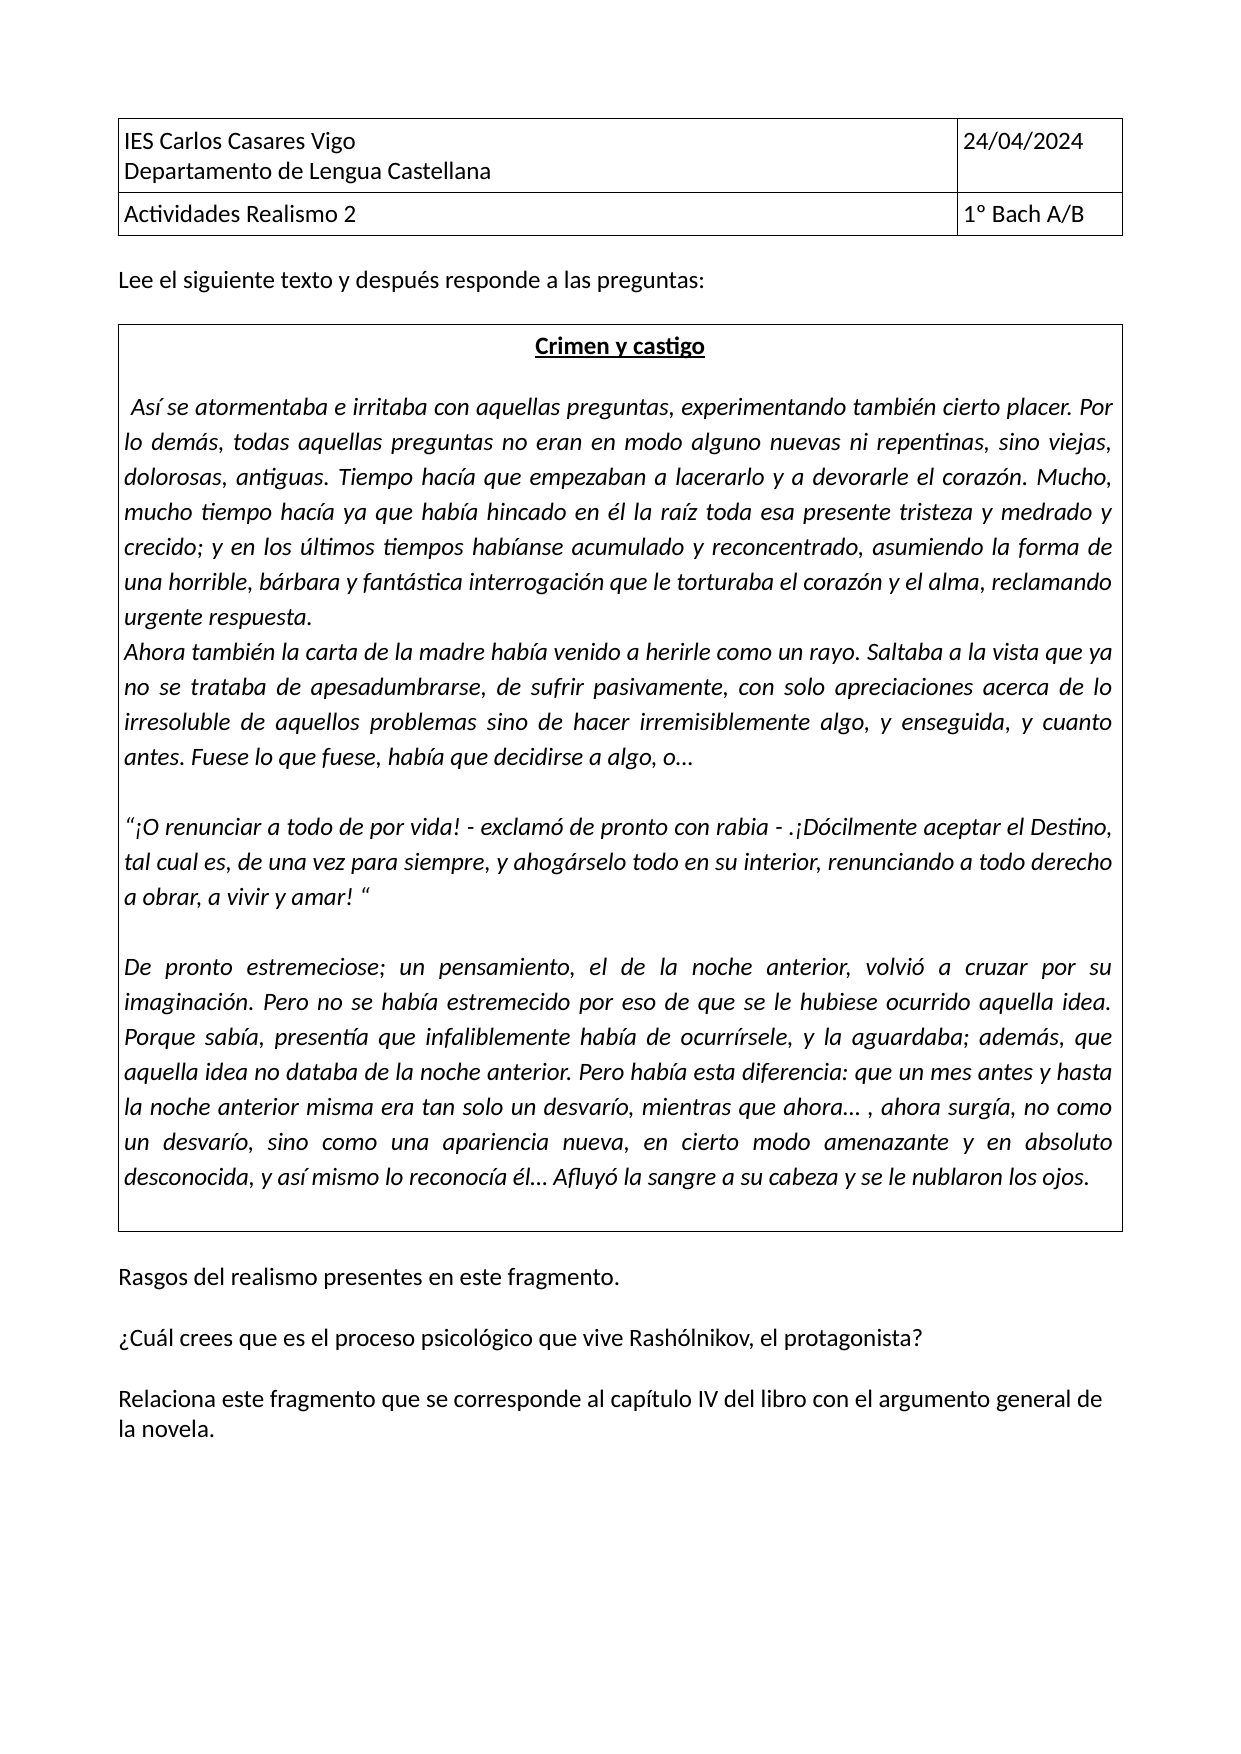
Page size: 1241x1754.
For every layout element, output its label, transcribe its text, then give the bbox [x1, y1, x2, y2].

table_cell Actividades Realismo 2 [119, 193, 957, 235]
text Relaciona este fragmento que se corresponde al capítulo IV del libro con el argumento general de la novela. [118, 1383, 1122, 1444]
table_header 24/04/2024 [958, 119, 1122, 192]
text ¿Cuál crees que es el proceso psicológico que vive Rashólnikov, el protagonista? [118, 1322, 1122, 1352]
text Rasgos del realismo presentes en este fragmento. [118, 1261, 1122, 1291]
table_cell 1º Bach A/B [958, 193, 1122, 235]
text Lee el siguiente texto y después responde a las preguntas: [118, 264, 1122, 295]
table_header Crimen y castigo Así se atormentaba e irritaba con aquellas preguntas, experimentando también cierto placer. Por lo demás, todas aquellas preguntas no eran en modo alguno nuevas ni repentinas, sino viejas, dolorosas, antiguas. Tiempo hacía que empezaban a lacerarlo y a devorarle el corazón. Mucho, mucho tiempo hacía ya que había hincado en él la raíz toda esa presente tristeza y medrado y crecido; y en los últimos tiempos habíanse acumulado y reconcentrado, asumiendo la forma de una horrible, bárbara y fantástica interrogación que le torturaba el corazón y el alma, reclamando urgente respuesta. Ahora también la carta de la madre había venido a herirle como un rayo. Saltaba a la vista que ya no se trataba de apesadumbrarse, de sufrir pasivamente, con solo apreciaciones acerca de lo irresoluble de aquellos problemas sino de hacer irremisiblemente algo, y enseguida, y cuanto antes. Fuese lo que fuese, había que decidirse a algo, o… “¡O renunciar a todo de por vida! - exclamó de pronto con rabia - .¡Dócilmente aceptar el Destino, tal cual es, de una vez para siempre, y ahogárselo todo en su interior, renunciando a todo derecho a obrar, a vivir y amar! “ De pronto estremeciose; un pensamiento, el de la noche anterior, volvió a cruzar por su imaginación. Pero no se había estremecido por eso de que se le hubiese ocurrido aquella idea. Porque sabía, presentía que infaliblemente había de ocurrírsele, y la aguardaba; además, que aquella idea no databa de la noche anterior. Pero había esta diferencia: que un mes antes y hasta la noche anterior misma era tan solo un desvarío, mientras que ahora… , ahora surgía, no como un desvarío, sino como una apariencia nueva, en cierto modo amenazante y en absoluto desconocida, y así mismo lo reconocía él… Afluyó la sangre a su cabeza y se le nublaron los ojos. [119, 325, 1122, 1231]
table_header IES Carlos Casares Vigo Departamento de Lengua Castellana [119, 119, 957, 192]
